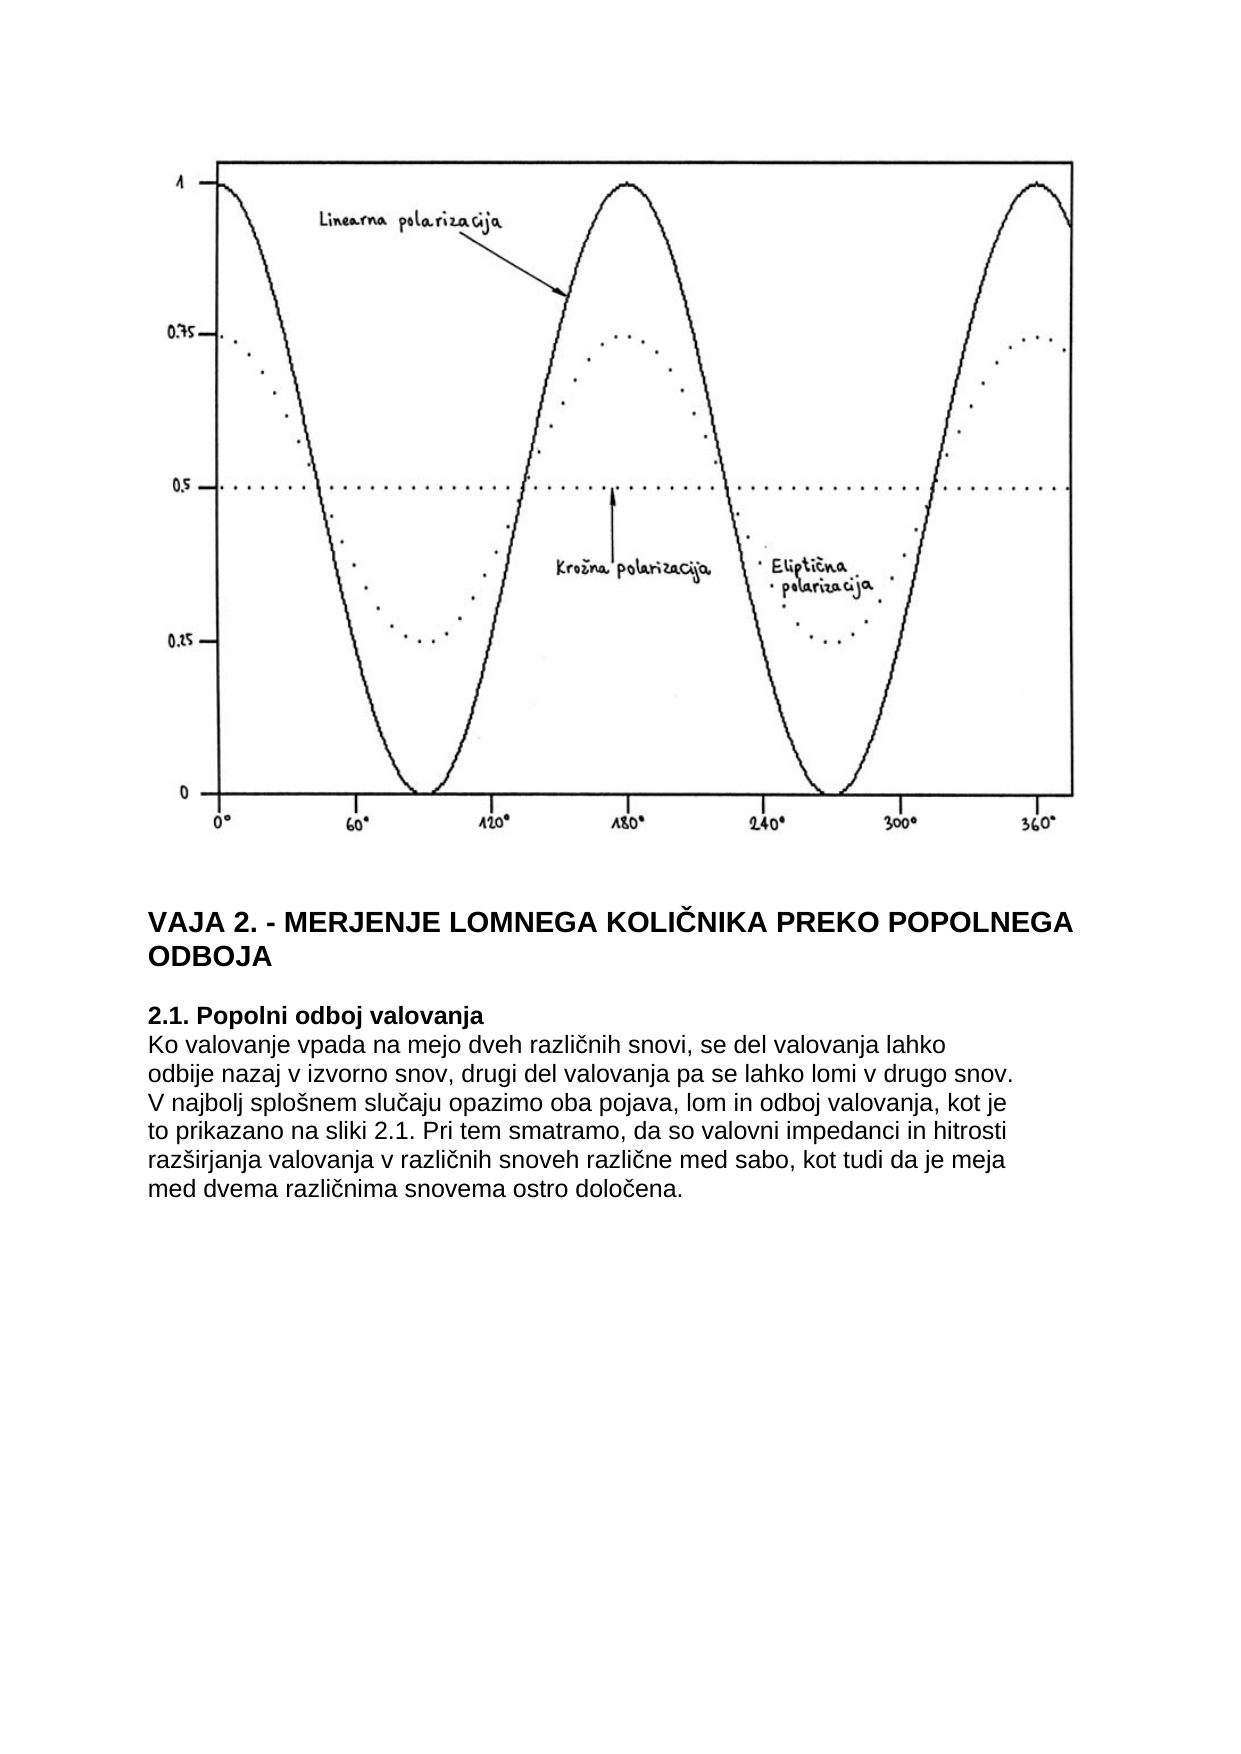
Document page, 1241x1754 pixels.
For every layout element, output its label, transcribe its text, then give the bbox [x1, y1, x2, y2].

text odbije nazaj v izvorno snov, drugi del valovanja pa se lahko lomi v drugo snov. [148, 1059, 1093, 1087]
text V najbolj splošnem slučaju opazimo oba pojava, lom in odboj valovanja, kot je [148, 1087, 1093, 1116]
text 2.1. Popolni odboj valovanja [148, 1001, 1093, 1030]
text VAJA 2. - MERJENJE LOMNEGA KOLIČNIKA PREKO POPOLNEGA [148, 905, 1093, 939]
text razširjanja valovanja v različnih snoveh različne med sabo, kot tudi da je meja [148, 1145, 1093, 1174]
text ODBOJA [148, 939, 1093, 972]
text med dvema različnima snovema ostro določena. [148, 1174, 1093, 1202]
text Ko valovanje vpada na mejo dveh različnih snovi, se del valovanja lahko [148, 1030, 1093, 1059]
text to prikazano na sliki 2.1. Pri tem smatramo, da so valovni impedanci in hitrosti [148, 1116, 1093, 1145]
